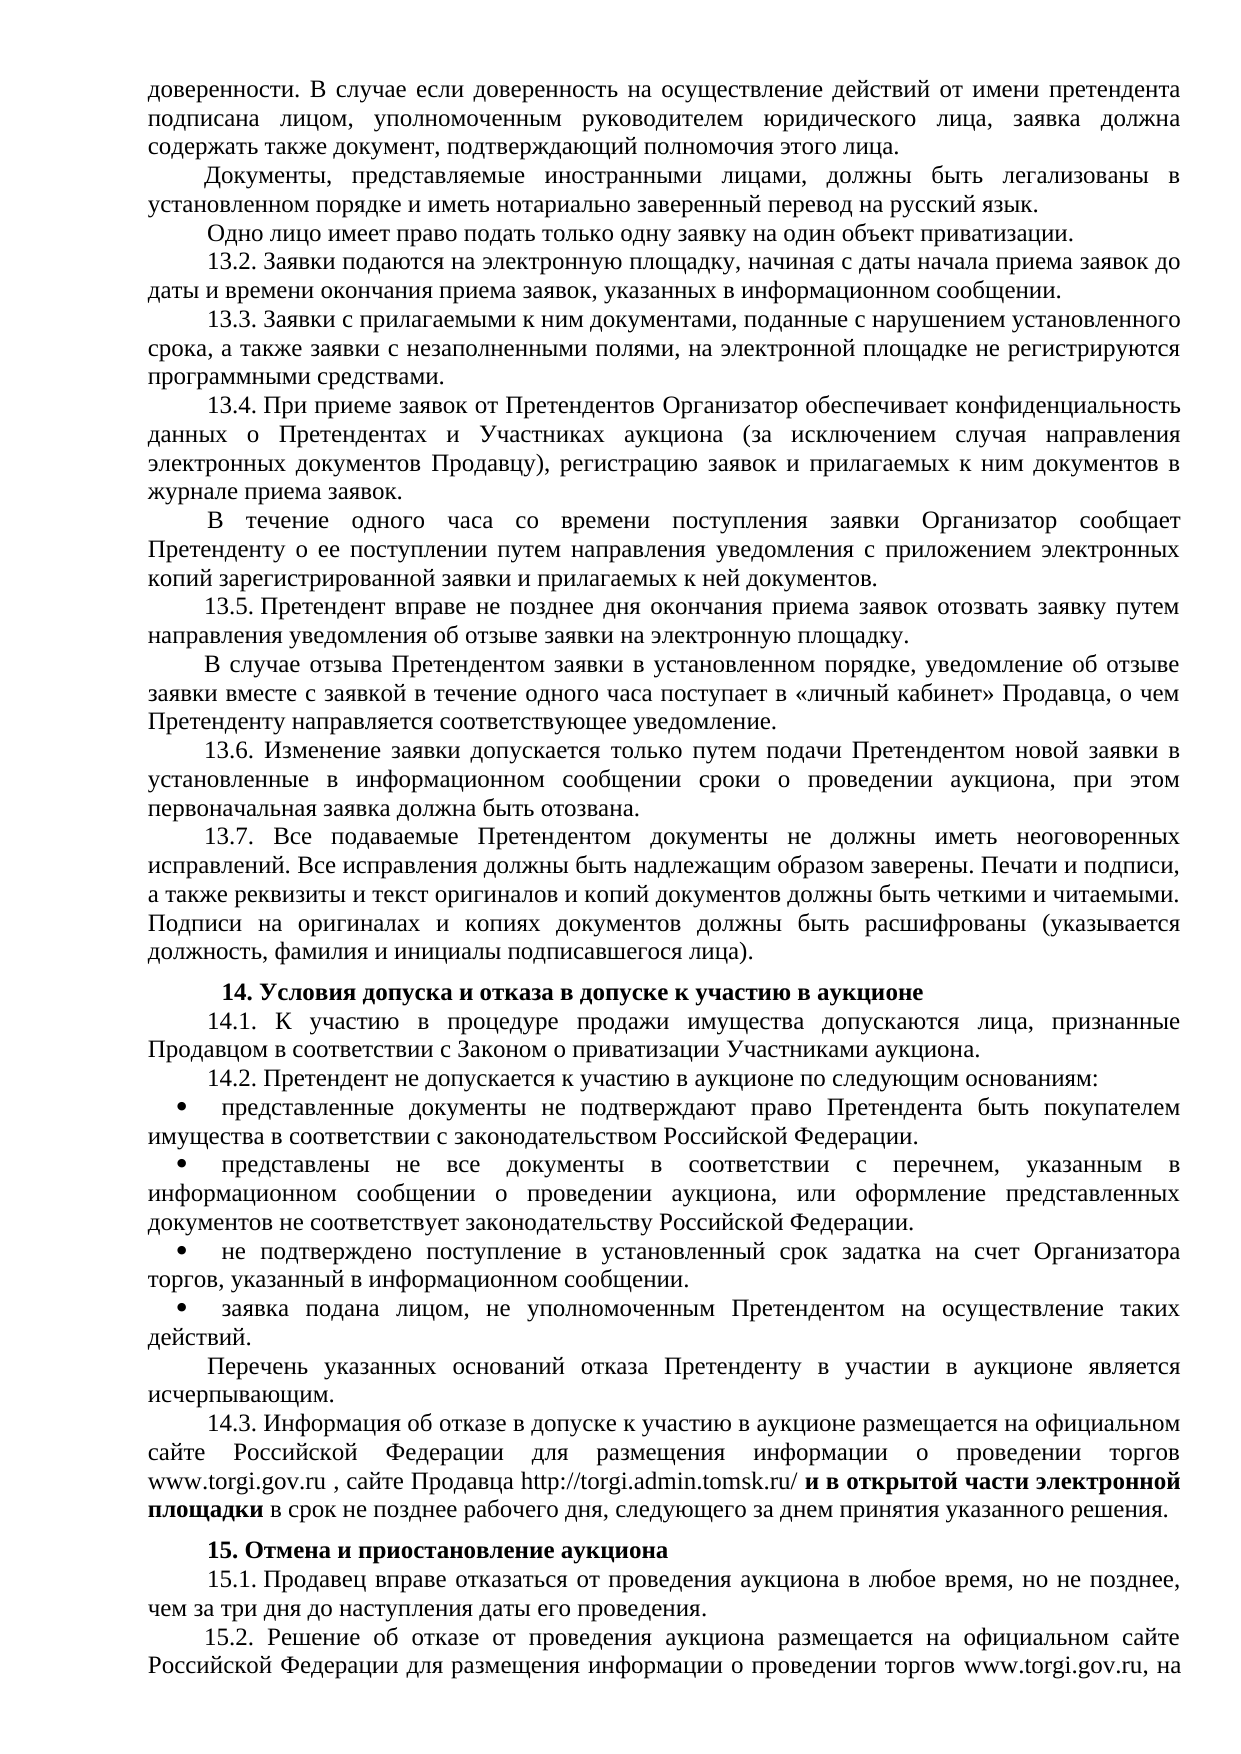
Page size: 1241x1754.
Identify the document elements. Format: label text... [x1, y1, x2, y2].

text 13.2. Заявки подаются на электронную площадку, начиная с даты начала приема заявок до даты и времени окончания приема заявок, указанных в информационном сообщении. [148, 246, 1181, 304]
text Перечень указанных оснований отказа Претенденту в участии в аукционе является исчерпывающим. [148, 1351, 1181, 1408]
text 14.2. Претендент не допускается к участию в аукционе по следующим основаниям: [148, 1063, 1181, 1092]
text Документы, представляемые иностранными лицами, должны быть легализованы в установленном порядке и иметь нотариально заверенный перевод на русский язык. [148, 160, 1181, 218]
subtitle 13.5. Претендент вправе не позднее дня окончания приема заявок отозвать заявку путем направления уведомления об отзыве заявки на электронную площадку. [148, 591, 1181, 649]
subtitle 14.3. Информация об отказе в допуске к участию в аукционе размещается на официальном сайте Российской Федерации для размещения информации о проведении торгов www.torgi.gov.ru , сайте Продавца http://torgi.admin.tomsk.ru/ и в открытой части электронной площадки в срок не позднее рабочего дня, следующего за днем принятия указанного решения. [148, 1408, 1181, 1523]
subtitle 13.4. При приеме заявок от Претендентов Организатор обеспечивает конфиденциальность данных о Претендентах и Участниках аукциона (за исключением случая направления электронных документов Продавцу), регистрацию заявок и прилагаемых к ним документов в журнале приема заявок. [148, 390, 1181, 505]
text 15.2. Решение об отказе от проведения аукциона размещается на официальном сайте Российской Федерации для размещения информации о проведении торгов www.torgi.gov.ru, на [148, 1622, 1181, 1679]
list не подтверждено поступление в установленный срок задатка на счет Организатора торгов, указанный в информационном сообщении. [148, 1236, 1181, 1293]
text 14. Условия допуска и отказа в допуске к участию в аукционе [185, 977, 1181, 1006]
subtitle 13.3. Заявки с прилагаемыми к ним документами, поданные с нарушением установленного срока, а также заявки с незаполненными полями, на электронной площадке не регистрируются программными средствами. [148, 304, 1181, 390]
subtitle В течение одного часа со времени поступления заявки Организатор сообщает Претенденту о ее поступлении путем направления уведомления с приложением электронных копий зарегистрированной заявки и прилагаемых к ней документов. [148, 505, 1181, 591]
text Одно лицо имеет право подать только одну заявку на один объект приватизации. [148, 218, 1181, 246]
text 15.1. Продавец вправе отказаться от проведения аукциона в любое время, но не позднее, чем за три дня до наступления даты его проведения. [148, 1564, 1181, 1622]
list заявка подана лицом, не уполномоченным Претендентом на осуществление таких действий. [148, 1293, 1181, 1351]
subtitle 13.7. Все подаваемые Претендентом документы не должны иметь неоговоренных исправлений. Все исправления должны быть надлежащим образом заверены. Печати и подписи, а также реквизиты и текст оригиналов и копий документов должны быть четкими и читаемыми. Подписи на оригиналах и копиях документов должны быть расшифрованы (указывается должность, фамилия и инициалы подписавшегося лица). [148, 821, 1181, 965]
text 15. Отмена и приостановление аукциона [148, 1535, 1181, 1564]
subtitle В случае отзыва Претендентом заявки в установленном порядке, уведомление об отзыве заявки вместе с заявкой в течение одного часа поступает в «личный кабинет» Продавца, о чем Претенденту направляется соответствующее уведомление. [148, 649, 1181, 735]
subtitle 13.6. Изменение заявки допускается только путем подачи Претендентом новой заявки в установленные в информационном сообщении сроки о проведении аукциона, при этом первоначальная заявка должна быть отозвана. [148, 735, 1181, 821]
text 14.1. К участию в процедуре продажи имущества допускаются лица, признанные Продавцом в соответствии с Законом о приватизации Участниками аукциона. [148, 1006, 1181, 1063]
list представлены не все документы в соответствии с перечнем, указанным в информационном сообщении о проведении аукциона, или оформление представленных документов не соответствует законодательству Российской Федерации. [148, 1149, 1181, 1236]
text доверенности. В случае если доверенность на осуществление действий от имени претендента подписана лицом, уполномоченным руководителем юридического лица, заявка должна содержать также документ, подтверждающий полномочия этого лица. [148, 74, 1181, 160]
list представленные документы не подтверждают право Претендента быть покупателем имущества в соответствии с законодательством Российской Федерации. [148, 1092, 1181, 1149]
